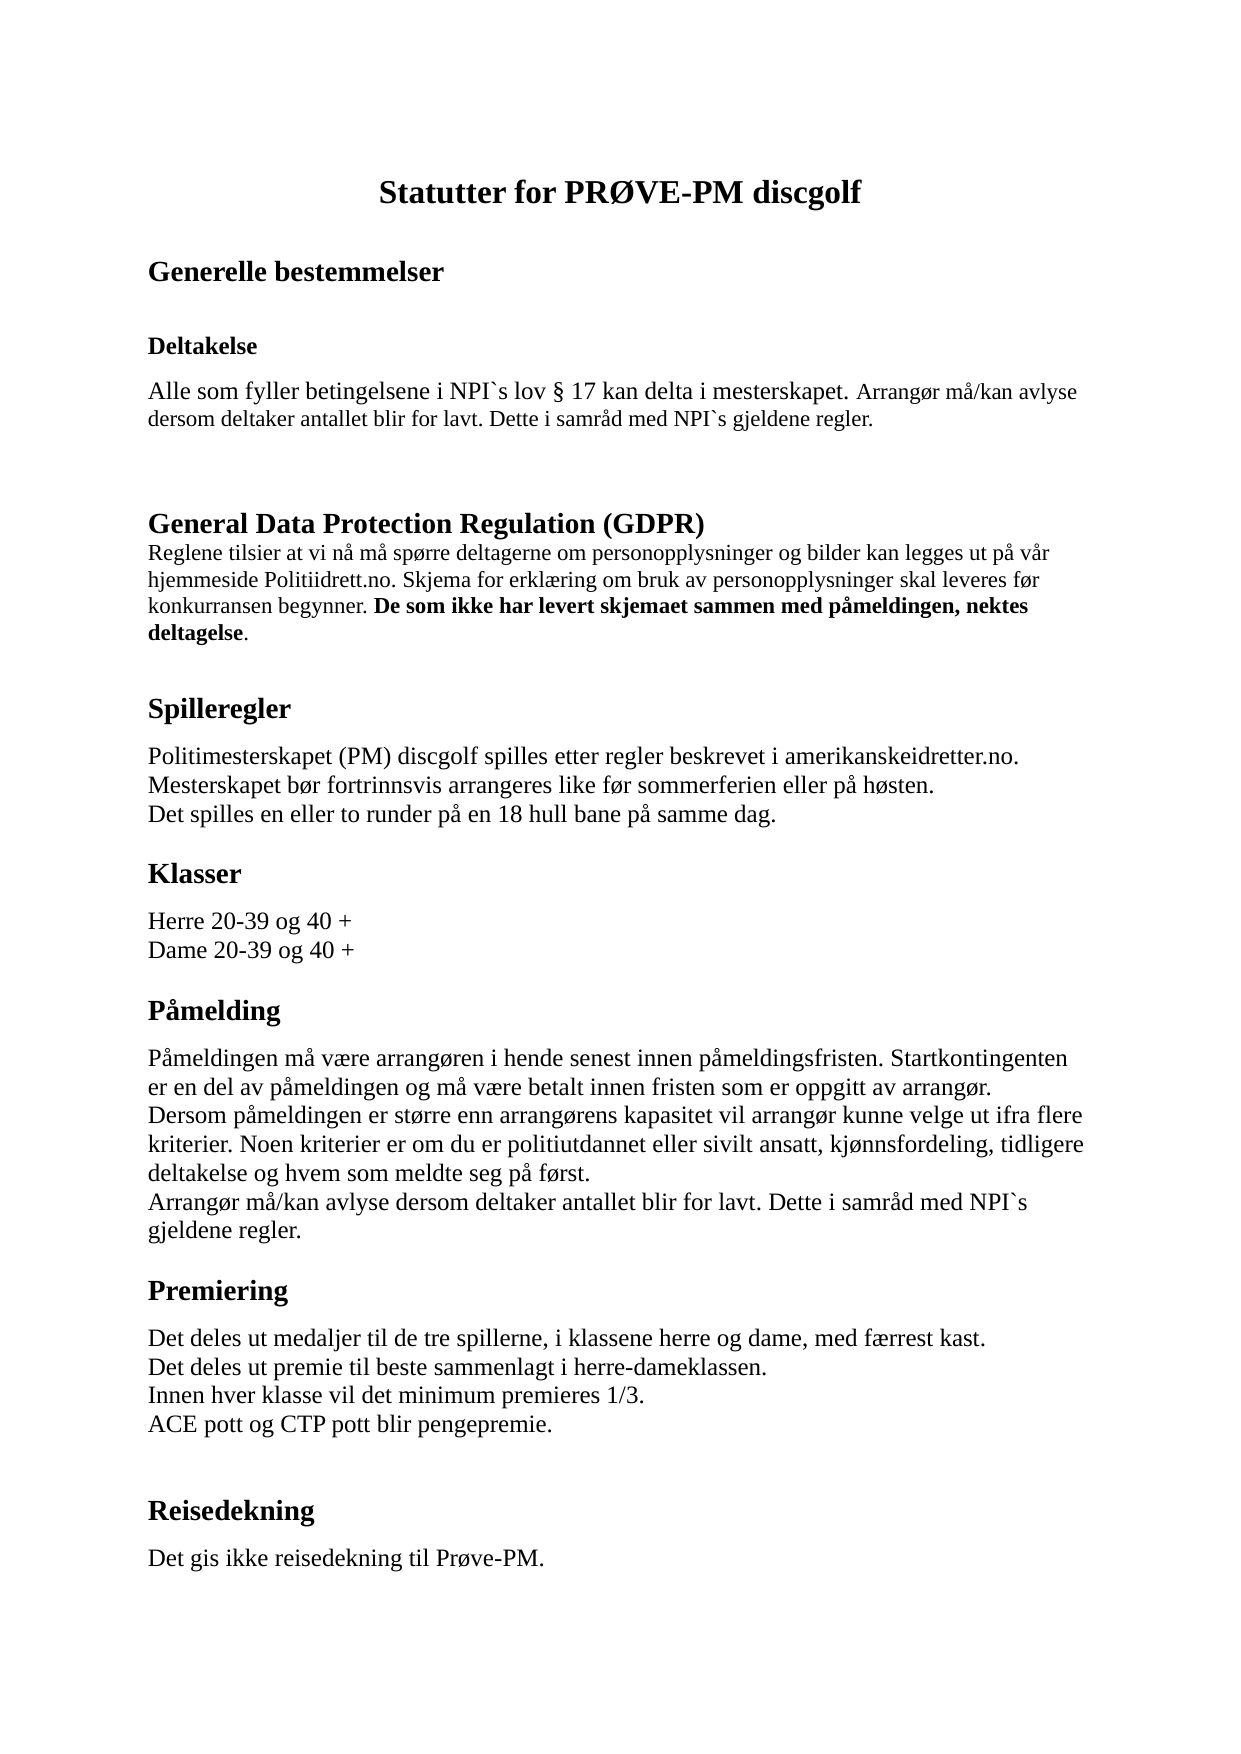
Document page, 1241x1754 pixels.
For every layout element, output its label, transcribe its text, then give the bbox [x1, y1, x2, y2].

text Herre 20-39 og 40 + [148, 906, 1093, 935]
subtitle Statutter for PRØVE-PM discgolf [148, 173, 1093, 211]
text Mesterskapet bør fortrinnsvis arrangeres like før sommerferien eller på høsten. [148, 770, 1093, 799]
subtitle Deltakelse [148, 331, 1093, 360]
subtitle Spilleregler [148, 691, 1093, 724]
text Politimesterskapet (PM) discgolf spilles etter regler beskrevet i amerikanskeidretter.no. [148, 741, 1093, 770]
subtitle Klasser [148, 856, 1093, 890]
text Det gis ikke reisedekning til Prøve-PM. [148, 1543, 1093, 1572]
text Arrangør må/kan avlyse dersom deltaker antallet blir for lavt. Dette i samråd med NPI`s gjeldene regler. [148, 1187, 1093, 1244]
text Reglene tilsier at vi nå må spørre deltagerne om personopplysninger og bilder kan legges ut på vår hjemmeside Politiidrett.no. Skjema for erklæring om bruk av personopplysninger skal leveres før konkurransen begynner. De som ikke har levert skjemaet sammen med påmeldingen, nektes deltagelse. [148, 539, 1093, 645]
text General Data Protection Regulation (GDPR) [148, 506, 1093, 539]
text Det deles ut medaljer til de tre spillerne, i klassene herre og dame, med færrest kast. [148, 1323, 1093, 1352]
text Påmeldingen må være arrangøren i hende senest innen påmeldingsfristen. Startkontingenten er en del av påmeldingen og må være betalt innen fristen som er oppgitt av arrangør. [148, 1043, 1093, 1100]
text Alle som fyller betingelsene i NPI`s lov § 17 kan delta i mesterskapet. Arrangør må/kan avlyse dersom deltaker antallet blir for lavt. Dette i samråd med NPI`s gjeldene regler. [148, 376, 1093, 432]
text Det spilles en eller to runder på en 18 hull bane på samme dag. [148, 799, 1093, 827]
text Innen hver klasse vil det minimum premieres 1/3. [148, 1381, 1093, 1409]
subtitle Generelle bestemmelser [148, 254, 1093, 288]
text Dersom påmeldingen er større enn arrangørens kapasitet vil arrangør kunne velge ut ifra flere kriterier. Noen kriterier er om du er politiutdannet eller sivilt ansatt, kjønnsfordeling, tidligere deltakelse og hvem som meldte seg på først. [148, 1100, 1093, 1187]
subtitle Premiering [148, 1273, 1093, 1306]
text Det deles ut premie til beste sammenlagt i herre-dameklassen. [148, 1352, 1093, 1381]
text Dame 20-39 og 40 + [148, 935, 1093, 964]
text ACE pott og CTP pott blir pengepremie. [148, 1409, 1093, 1438]
subtitle Reisedekning [148, 1493, 1093, 1527]
subtitle Påmelding [148, 993, 1093, 1026]
